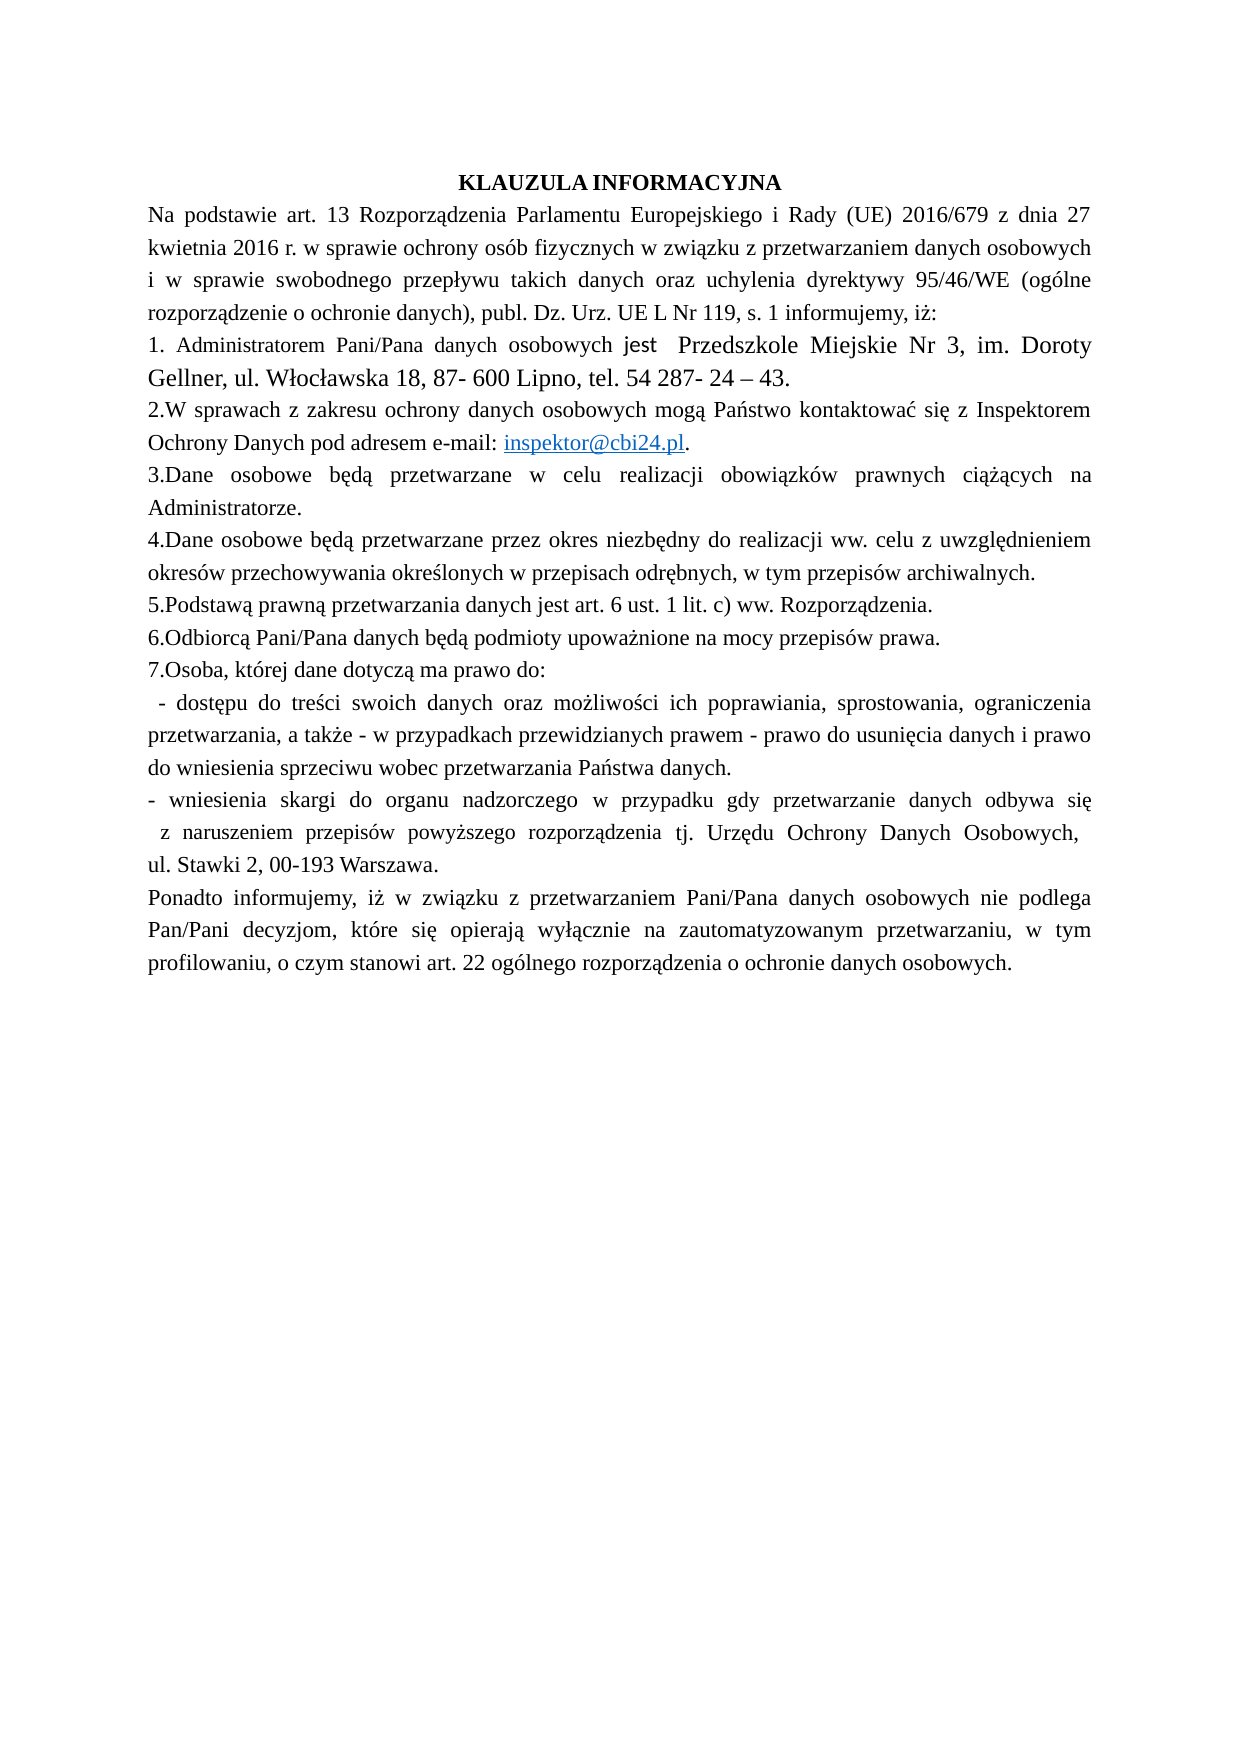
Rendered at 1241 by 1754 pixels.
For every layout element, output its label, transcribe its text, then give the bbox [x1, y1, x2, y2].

text - dostępu do treści swoich danych oraz możliwości ich poprawiania, sprostowania, ograniczenia przetwarzania, a także - w przypadkach przewidzianych prawem - prawo do usunięcia danych i prawo do wniesienia sprzeciwu wobec przetwarzania Państwa danych. [148, 682, 1093, 779]
text - wniesienia skargi do organu nadzorczego w przypadku gdy przetwarzanie danych odbywa się z naruszeniem przepisów powyższego rozporządzenia tj. Urzędu Ochrony Danych Osobowych, ul. Stawki 2, 00-193 Warszawa. [148, 779, 1093, 877]
text 7.Osoba, której dane dotyczą ma prawo do: [148, 649, 1093, 682]
text 5.Podstawą prawną przetwarzania danych jest art. 6 ust. 1 lit. c) ww. Rozporządzenia. [148, 584, 1093, 617]
text Ponadto informujemy, iż w związku z przetwarzaniem Pani/Pana danych osobowych nie podlega Pan/Pani decyzjom, które się opierają wyłącznie na zautomatyzowanym przetwarzaniu, w tym profilowaniu, o czym stanowi art. 22 ogólnego rozporządzenia o ochronie danych osobowych. [148, 877, 1093, 974]
text 3.Dane osobowe będą przetwarzane w celu realizacji obowiązków prawnych ciążących na Administratorze. [148, 454, 1093, 519]
text 1. Administratorem Pani/Pana danych osobowych jest Przedszkole Miejskie Nr 3, im. Doroty Gellner, ul. Włocławska 18, 87- 600 Lipno, tel. 54 287- 24 – 43. [148, 324, 1093, 389]
text 6.Odbiorcą Pani/Pana danych będą podmioty upoważnione na mocy przepisów prawa. [148, 617, 1093, 649]
text 2.W sprawach z zakresu ochrony danych osobowych mogą Państwo kontaktować się z Inspektorem Ochrony Danych pod adresem e-mail: inspektor@cbi24.pl. [148, 389, 1093, 454]
text 4.Dane osobowe będą przetwarzane przez okres niezbędny do realizacji ww. celu z uwzględnieniem okresów przechowywania określonych w przepisach odrębnych, w tym przepisów archiwalnych. [148, 519, 1093, 584]
text Na podstawie art. 13 Rozporządzenia Parlamentu Europejskiego i Rady (UE) 2016/679 z dnia 27 kwietnia 2016 r. w sprawie ochrony osób fizycznych w związku z przetwarzaniem danych osobowych i w sprawie swobodnego przepływu takich danych oraz uchylenia dyrektywy 95/46/WE (ogólne rozporządzenie o ochronie danych), publ. Dz. Urz. UE L Nr 119, s. 1 informujemy, iż: [148, 194, 1093, 324]
text KLAUZULA INFORMACYJNA [148, 162, 1093, 194]
